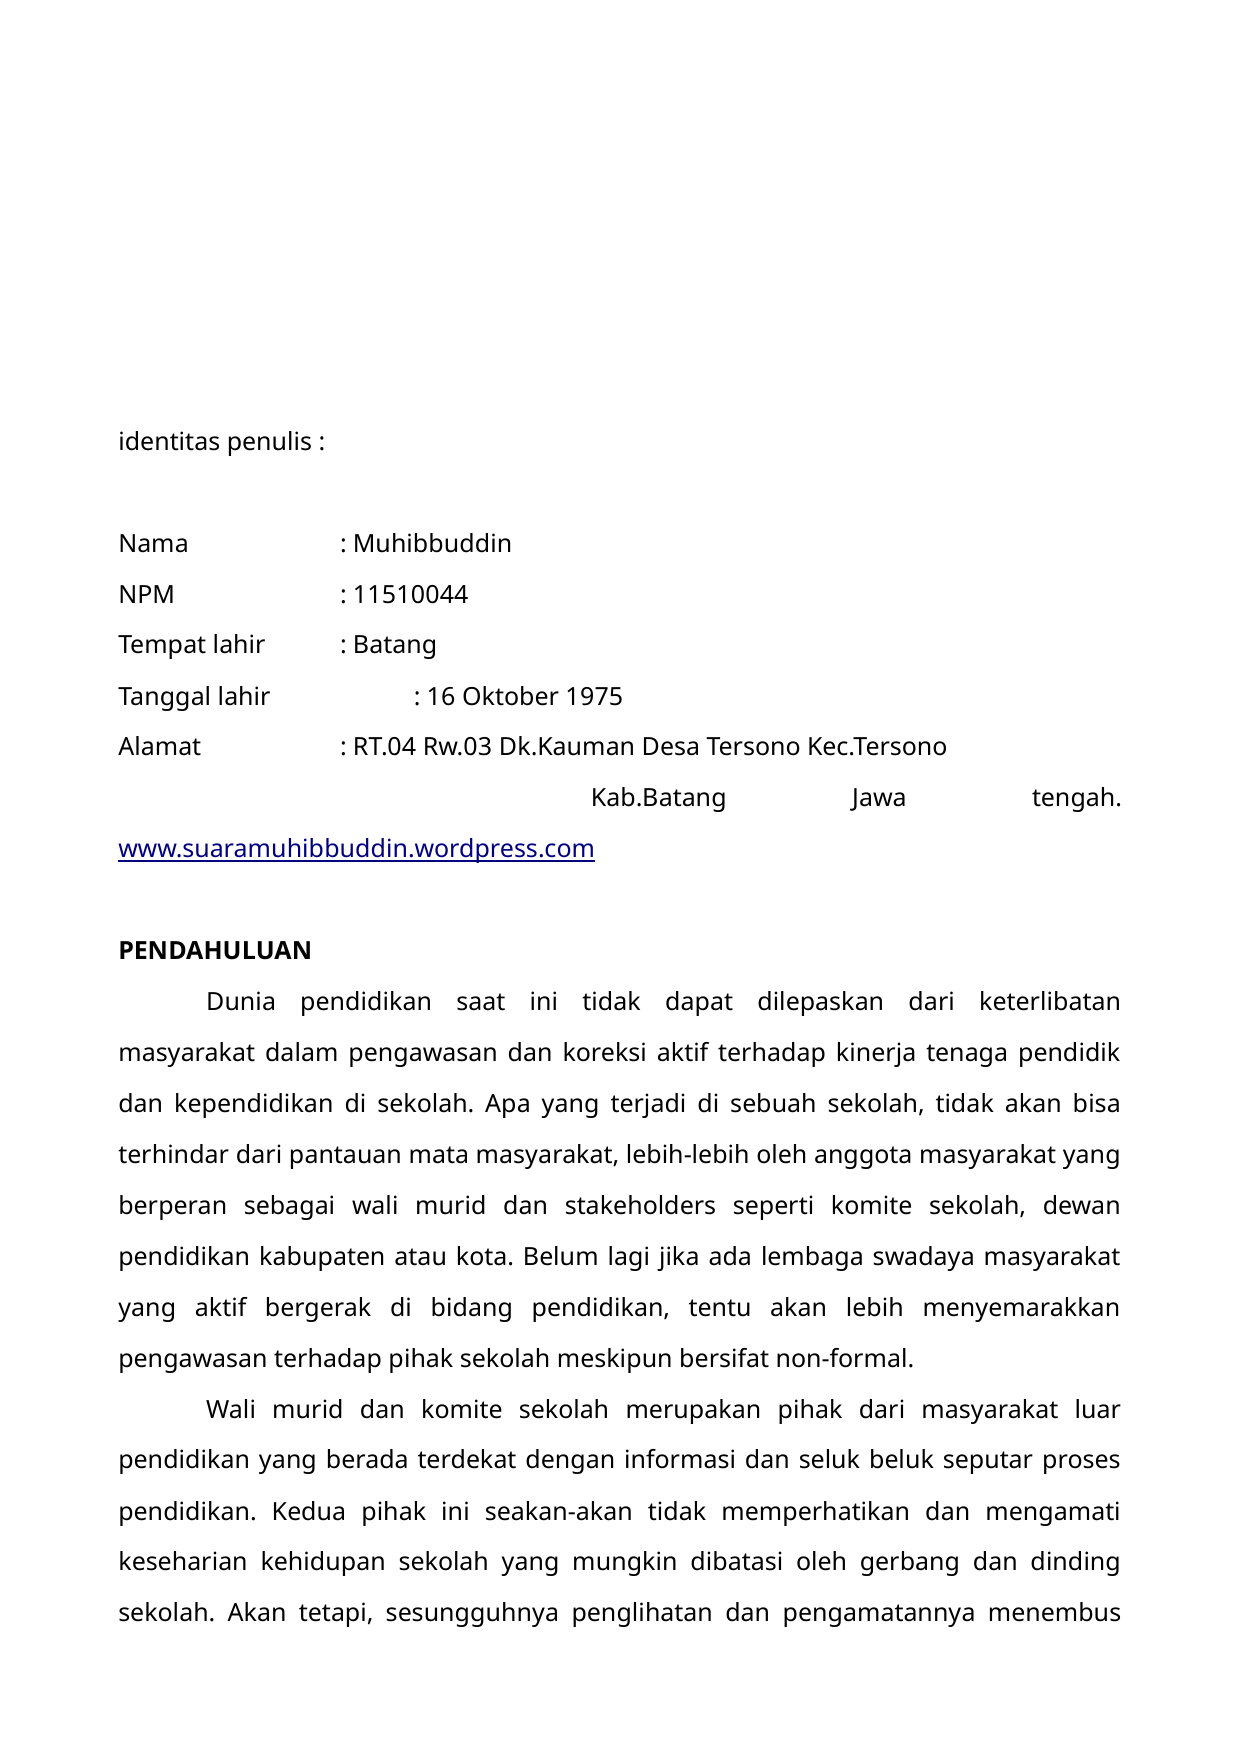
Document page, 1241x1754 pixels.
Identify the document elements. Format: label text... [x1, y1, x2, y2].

text Tanggal lahir : 16 Oktober 1975 [118, 678, 1122, 712]
text Alamat : RT.04 Rw.03 Dk.Kauman Desa Tersono Kec.Tersono [118, 729, 1122, 763]
text Nama : Muhibbuddin [118, 526, 1122, 559]
text identitas penulis : [118, 424, 1122, 458]
text Tempat lahir : Batang [118, 627, 1122, 661]
text PENDAHULUAN [118, 933, 1122, 967]
text Dunia pendidikan saat ini tidak dapat dilepaskan dari keterlibatan masyarakat dalam pengawasan dan koreksi aktif terhadap kinerja tenaga pendidik dan kependidikan di sekolah. Apa yang terjadi di sebuah sekolah, tidak akan bisa terhindar dari pantauan mata masyarakat, lebih-lebih oleh anggota masyarakat yang berperan sebagai wali murid dan stakeholders seperti komite sekolah, dewan pendidikan kabupaten atau kota. Belum lagi jika ada lembaga swadaya masyarakat yang aktif bergerak di bidang pendidikan, tentu akan lebih menyemarakkan pengawasan terhadap pihak sekolah meskipun bersifat non-formal. [118, 984, 1122, 1374]
text NPM : 11510044 [118, 577, 1122, 611]
text Wali murid dan komite sekolah merupakan pihak dari masyarakat luar pendidikan yang berada terdekat dengan informasi dan seluk beluk seputar proses pendidikan. Kedua pihak ini seakan-akan tidak memperhatikan dan mengamati keseharian kehidupan sekolah yang mungkin dibatasi oleh gerbang dan dinding sekolah. Akan tetapi, sesungguhnya penglihatan dan pengamatannya menembus [118, 1392, 1122, 1629]
text Kab.Batang Jawa tengah. www.suaramuhibbuddin.wordpress.com [118, 780, 1122, 865]
